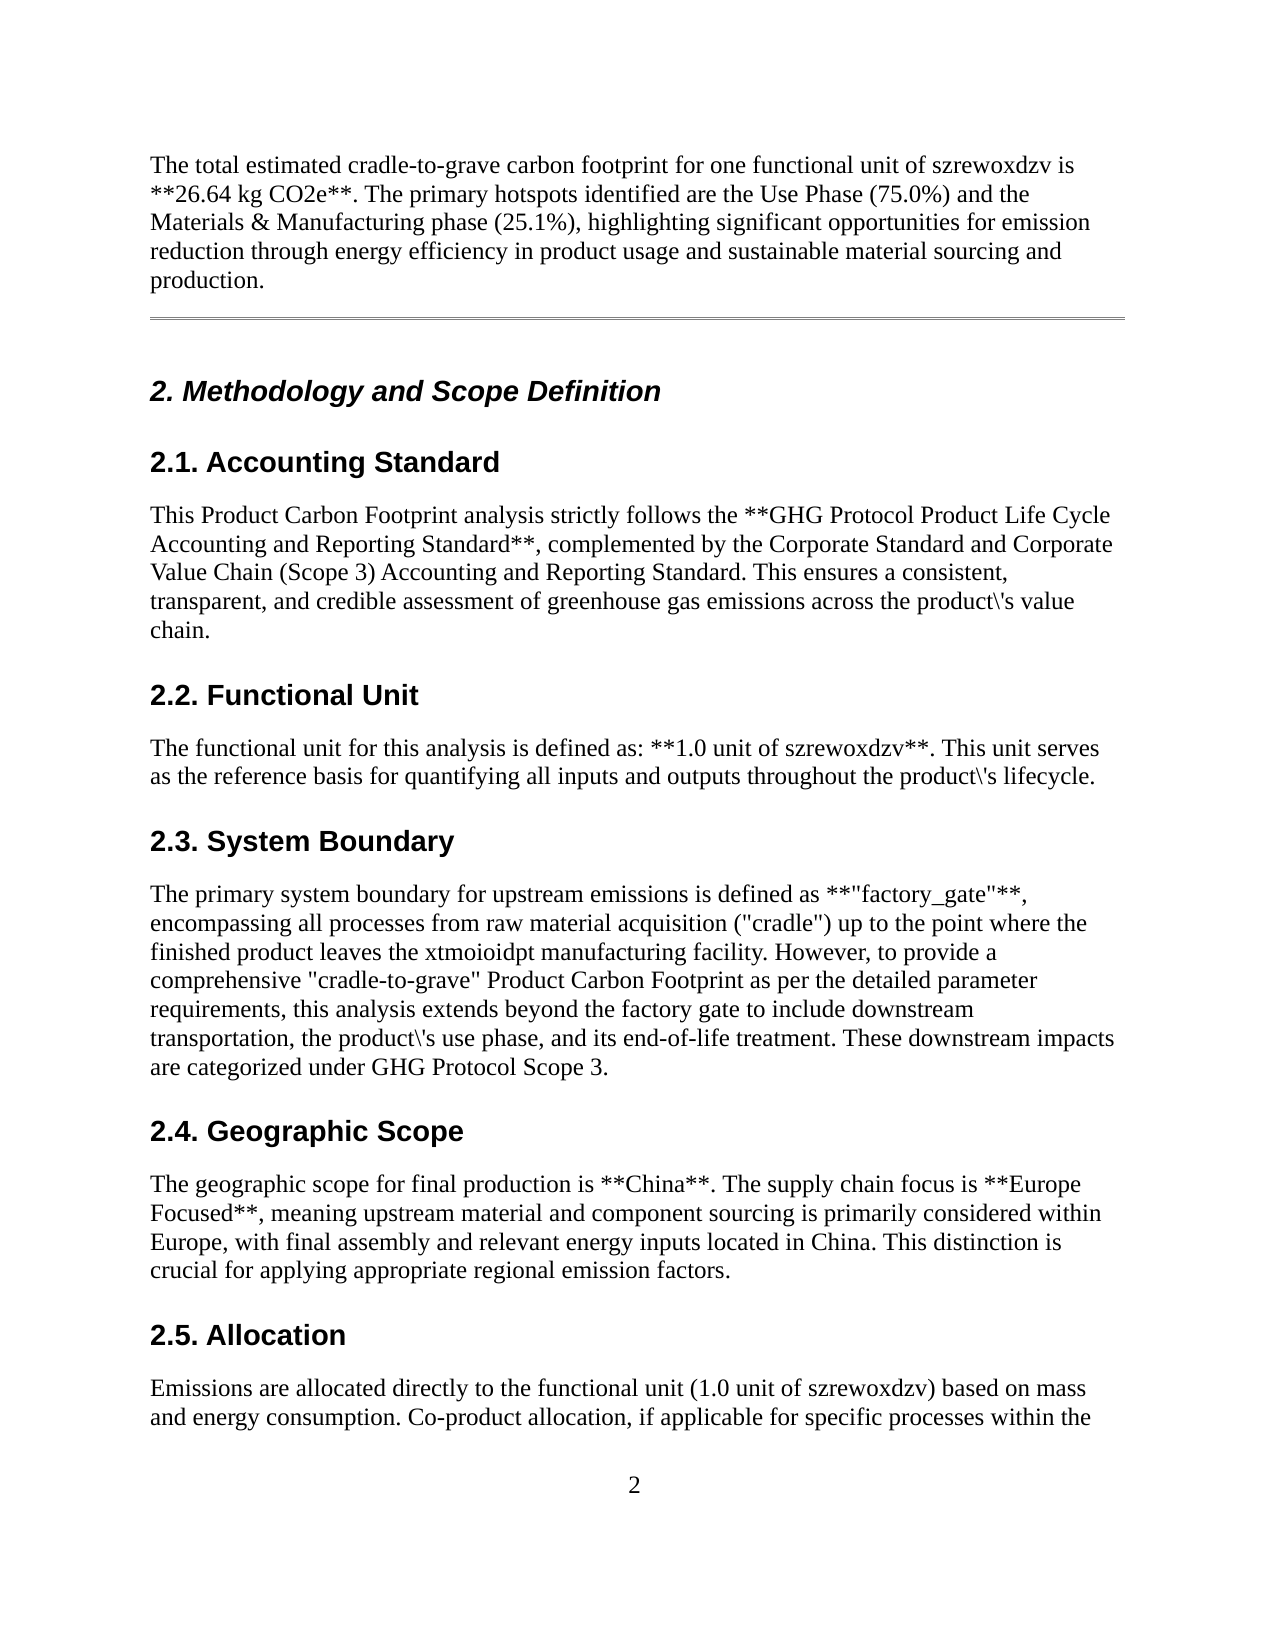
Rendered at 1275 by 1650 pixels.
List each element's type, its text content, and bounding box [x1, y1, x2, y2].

text Emissions are allocated directly to the functional unit (1.0 unit of szrewoxdzv) based on mass and energy consumption. Co-product allocation, if applicable for specific processes within the [150, 1373, 1125, 1431]
text The functional unit for this analysis is defined as: **1.0 unit of szrewoxdzv**. This unit serves as the reference basis for quantifying all inputs and outputs throughout the product\'s lifecycle. [150, 733, 1125, 790]
subtitle 2.4. Geographic Scope [150, 1114, 1125, 1148]
text This Product Carbon Footprint analysis strictly follows the **GHG Protocol Product Life Cycle Accounting and Reporting Standard**, complemented by the Corporate Standard and Corporate Value Chain (Scope 3) Accounting and Reporting Standard. This ensures a consistent, transparent, and credible assessment of greenhouse gas emissions across the product\'s value chain. [150, 500, 1125, 644]
text The geographic scope for final production is **China**. The supply chain focus is **Europe Focused**, meaning upstream material and component sourcing is primarily considered within Europe, with final assembly and relevant energy inputs located in China. This distinction is crucial for applying appropriate regional emission factors. [150, 1169, 1125, 1284]
subtitle 2.3. System Boundary [150, 824, 1125, 858]
text The primary system boundary for upstream emissions is defined as **"factory_gate"**, encompassing all processes from raw material acquisition ("cradle") up to the point where the finished product leaves the xtmoioidpt manufacturing facility. However, to provide a comprehensive "cradle-to-grave" Product Carbon Footprint as per the detailed parameter requirements, this analysis extends beyond the factory gate to include downstream transportation, the product\'s use phase, and its end-of-life treatment. These downstream impacts are categorized under GHG Protocol Scope 3. [150, 879, 1125, 1080]
subtitle 2.5. Allocation [150, 1318, 1125, 1352]
subtitle 2.2. Functional Unit [150, 678, 1125, 711]
subtitle 2. Methodology and Scope Definition [150, 374, 1125, 407]
text The total estimated cradle-to-grave carbon footprint for one functional unit of szrewoxdzv is **26.64 kg CO2e**. The primary hotspots identified are the Use Phase (75.0%) and the Materials & Manufacturing phase (25.1%), highlighting significant opportunities for emission reduction through energy efficiency in product usage and sustainable material sourcing and production. [150, 150, 1125, 294]
subtitle 2.1. Accounting Standard [150, 445, 1125, 478]
